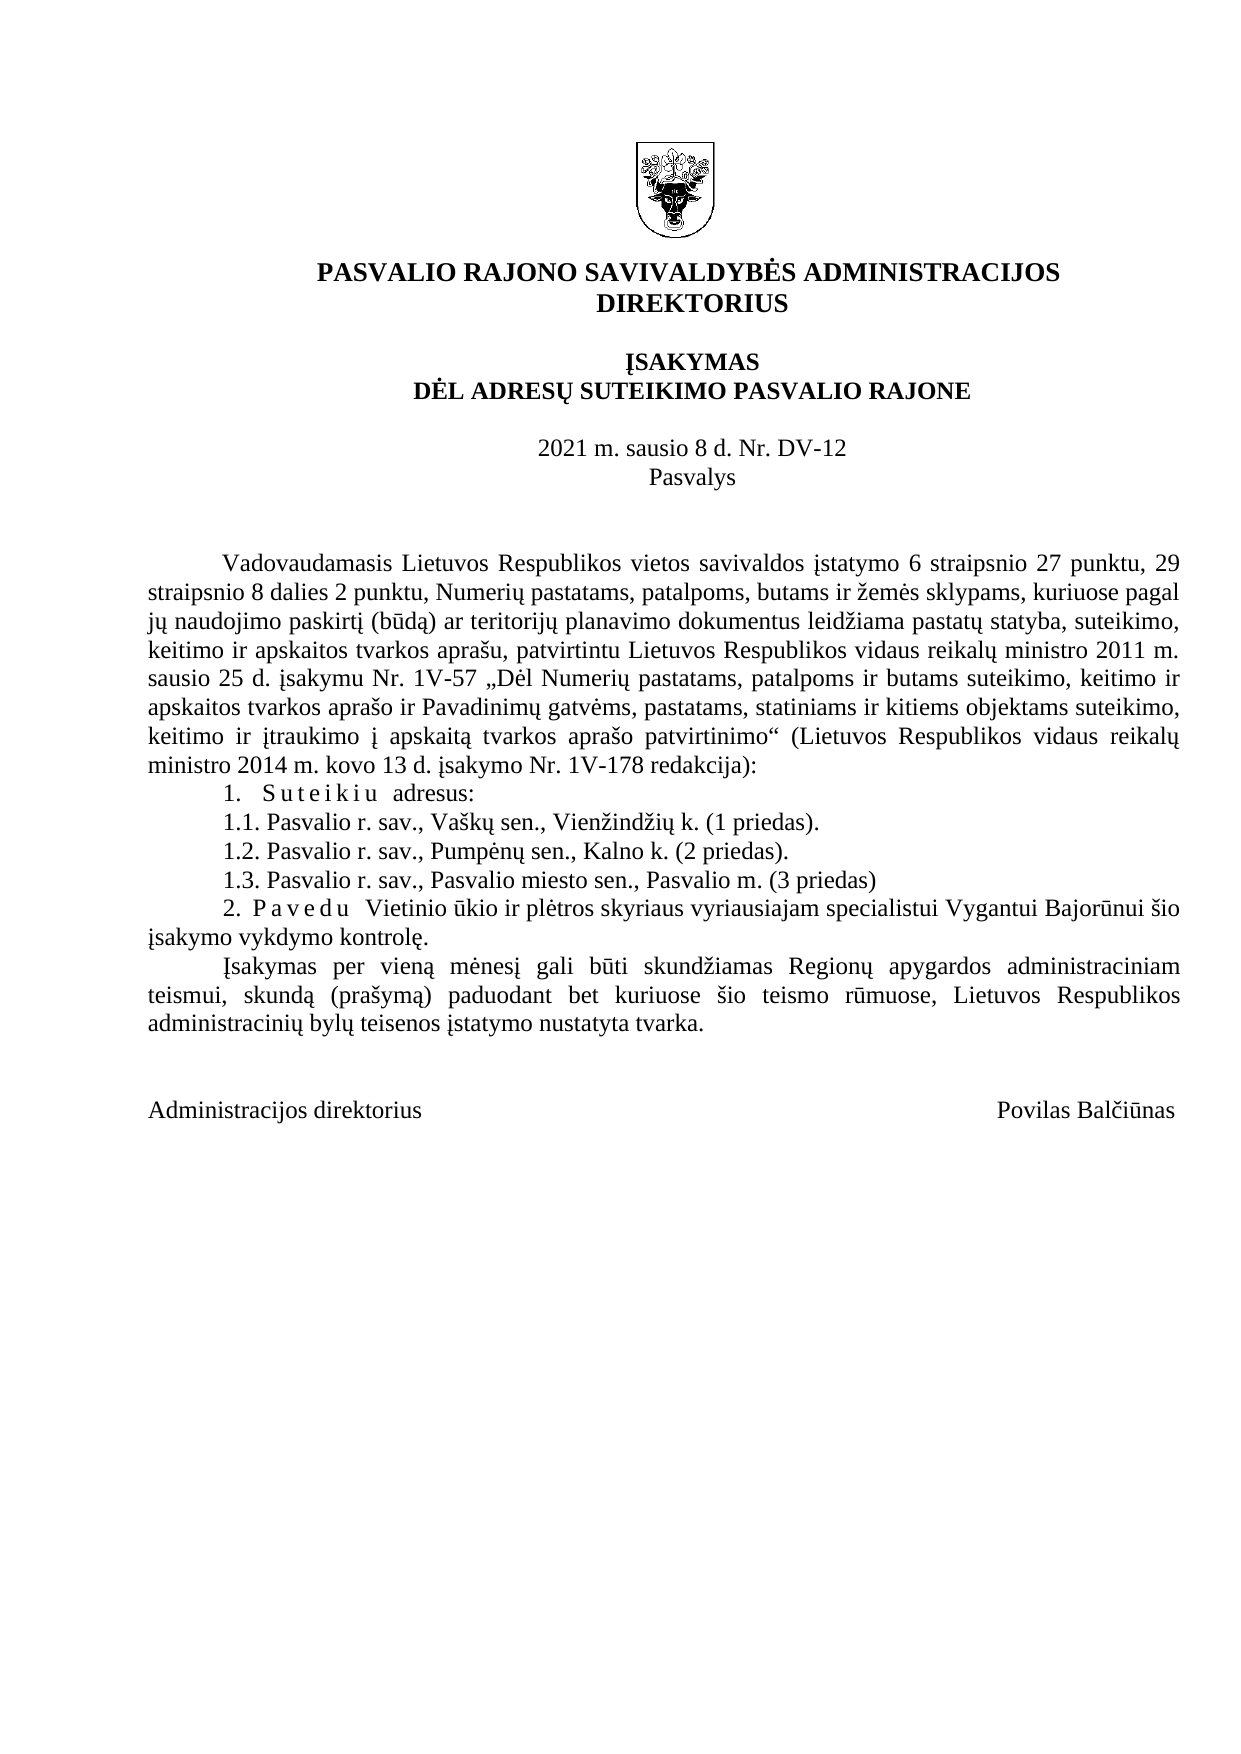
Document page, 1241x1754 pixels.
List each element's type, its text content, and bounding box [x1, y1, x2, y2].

text 1.3. Pasvalio r. sav., Pasvalio miesto sen., Pasvalio m. (3 priedas) [223, 865, 1181, 893]
table_header 2021 m. sausio 8 d. Nr. DV-12 Pasvalys [177, 434, 1207, 491]
text Administracijos direktorius Povilas Balčiūnas [148, 1095, 1181, 1123]
table_header Pasvalio rajono savivaldybės administracijos direktorius įsakymas [177, 123, 1207, 376]
table_cell DĖL ADRESų SUTEIKIMO PASVALIO Rajone [177, 376, 1207, 405]
text 1.2. Pasvalio r. sav., Pumpėnų sen., Kalno k. (2 priedas). [223, 836, 1181, 865]
text 1.1. Pasvalio r. sav., Vaškų sen., Vienžindžių k. (1 priedas). [223, 807, 1181, 836]
text 2. Pavedu Vietinio ūkio ir plėtros skyriaus vyriausiajam specialistui Vygantui Bajorūnui šio įsakymo vykdymo kontrolę. [148, 893, 1181, 951]
text Vadovaudamasis Lietuvos Respublikos vietos savivaldos įstatymo 6 straipsnio 27 punktu, 29 straipsnio 8 dalies 2 punktu, Numerių pastatams, patalpoms, butams ir žemės sklypams, kuriuose pagal jų naudojimo paskirtį (būdą) ar teritorijų planavimo dokumentus leidžiama pastatų statyba, suteikimo, keitimo ir apskaitos tvarkos aprašu, patvirtintu Lietuvos Respublikos vidaus reikalų ministro 2011 m. sausio 25 d. įsakymu Nr. 1V-57 „Dėl Numerių pastatams, patalpoms ir butams suteikimo, keitimo ir apskaitos tvarkos aprašo ir Pavadinimų gatvėms, pastatams, statiniams ir kitiems objektams suteikimo, keitimo ir įtraukimo į apskaitą tvarkos aprašo patvirtinimo“ (Lietuvos Respublikos vidaus reikalų ministro 2014 m. kovo 13 d. įsakymo Nr. 1V-178 redakcija): [148, 548, 1181, 778]
text 1. Suteikiu adresus: [223, 778, 1181, 807]
text Įsakymas per vieną mėnesį gali būti skundžiamas Regionų apygardos administraciniam teismui, skundą (prašymą) paduodant bet kuriuose šio teismo rūmuose, Lietuvos Respublikos administracinių bylų teisenos įstatymo nustatyta tvarka. [148, 951, 1181, 1037]
